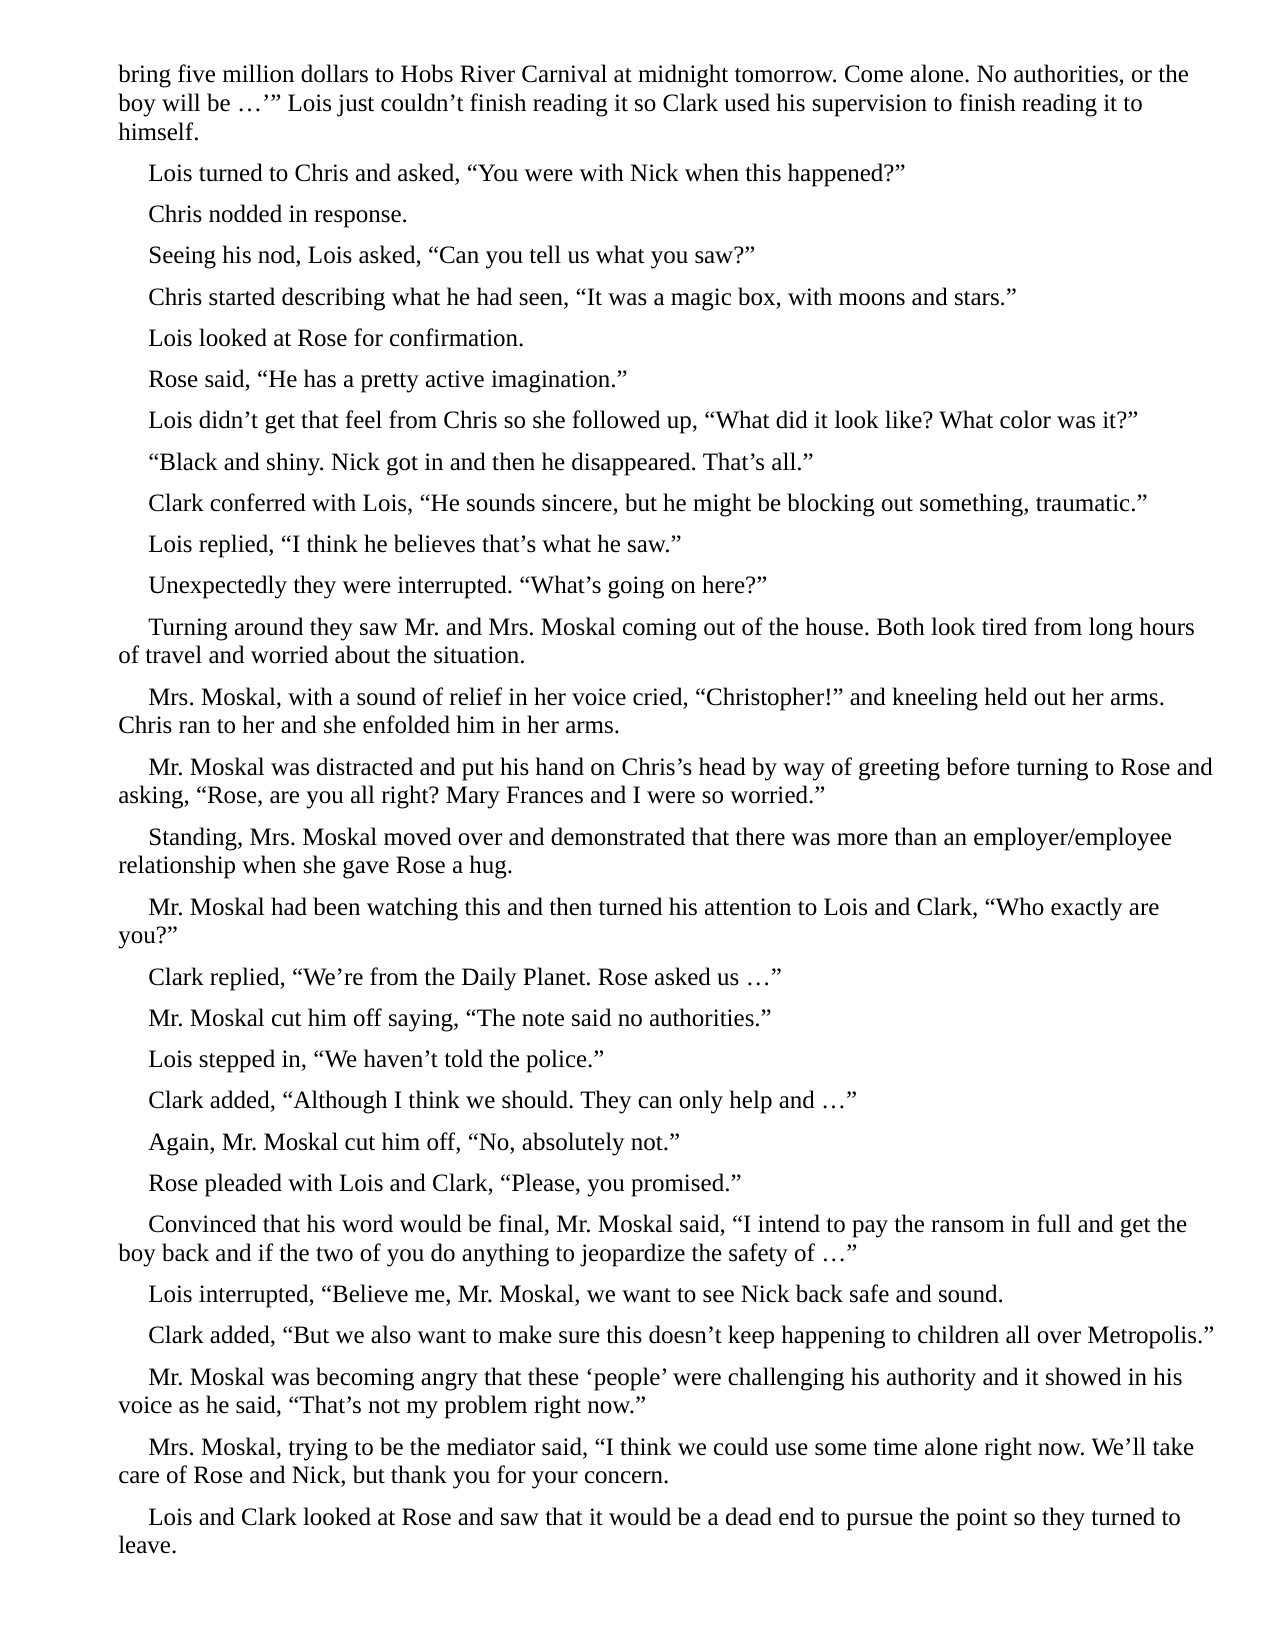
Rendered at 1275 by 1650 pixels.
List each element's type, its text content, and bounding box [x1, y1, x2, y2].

text Rose pleaded with Lois and Clark, “Please, you promised.” [118, 1168, 1216, 1197]
text Mr. Moskal cut him off saying, “The note said no authorities.” [118, 1003, 1216, 1032]
text Lois looked at Rose for confirmation. [118, 323, 1216, 352]
text Mr. Moskal had been watching this and then turned his attention to Lois and Clark, “Who exactly are you?” [118, 892, 1216, 949]
text Lois didn’t get that feel from Chris so she followed up, “What did it look like? What color was it?” [118, 405, 1216, 434]
text Standing, Mrs. Moskal moved over and demonstrated that there was more than an employer/employee relationship when she gave Rose a hug. [118, 822, 1216, 879]
text Lois interrupted, “Believe me, Mr. Moskal, we want to see Nick back safe and sound. [118, 1279, 1216, 1308]
text Turning around they saw Mr. and Mrs. Moskal coming out of the house. Both look tired from long hours of travel and worried about the situation. [118, 612, 1216, 669]
text Lois replied, “I think he believes that’s what he saw.” [118, 529, 1216, 558]
text Clark conferred with Lois, “He sounds sincere, but he might be blocking out something, traumatic.” [118, 488, 1216, 517]
text Chris started describing what he had seen, “It was a magic box, with moons and stars.” [118, 282, 1216, 310]
text Mr. Moskal was becoming angry that these ‘people’ were challenging his authority and it showed in his voice as he said, “That’s not my problem right now.” [118, 1362, 1216, 1419]
text Mrs. Moskal, with a sound of relief in her voice cried, “Christopher!” and kneeling held out her arms. Chris ran to her and she enfolded him in her arms. [118, 682, 1216, 739]
text Convinced that his word would be final, Mr. Moskal said, “I intend to pay the ransom in full and get the boy back and if the two of you do anything to jeopardize the safety of …” [118, 1209, 1216, 1267]
text Mr. Moskal was distracted and put his hand on Chris’s head by way of greeting before turning to Rose and asking, “Rose, are you all right? Mary Frances and I were so worried.” [118, 752, 1216, 809]
text Chris nodded in response. [118, 199, 1216, 228]
text Lois turned to Chris and asked, “You were with Nick when this happened?” [118, 158, 1216, 187]
text Clark added, “But we also want to make sure this doesn’t keep happening to children all over Metropolis.” [118, 1320, 1216, 1349]
text Lois and Clark looked at Rose and saw that it would be a dead end to pursue the point so they turned to leave. [118, 1502, 1216, 1559]
text Lois stepped in, “We haven’t told the police.” [118, 1044, 1216, 1073]
text Clark added, “Although I think we should. They can only help and …” [118, 1085, 1216, 1114]
text Unexpectedly they were interrupted. “What’s going on here?” [118, 570, 1216, 599]
text Clark replied, “We’re from the Daily Planet. Rose asked us …” [118, 962, 1216, 990]
text Rose said, “He has a pretty active imagination.” [118, 364, 1216, 393]
text bring five million dollars to Hobs River Carnival at midnight tomorrow. Come alone. No authorities, or the boy will be …’” Lois just couldn’t finish reading it so Clark used his supervision to finish reading it to himself. [118, 59, 1216, 145]
text Again, Mr. Moskal cut him off, “No, absolutely not.” [118, 1127, 1216, 1155]
text Seeing his nod, Lois asked, “Can you tell us what you saw?” [118, 240, 1216, 269]
text “Black and shiny. Nick got in and then he disappeared. That’s all.” [118, 447, 1216, 475]
text Mrs. Moskal, trying to be the mediator said, “I think we could use some time alone right now. We’ll take care of Rose and Nick, but thank you for your concern. [118, 1432, 1216, 1489]
